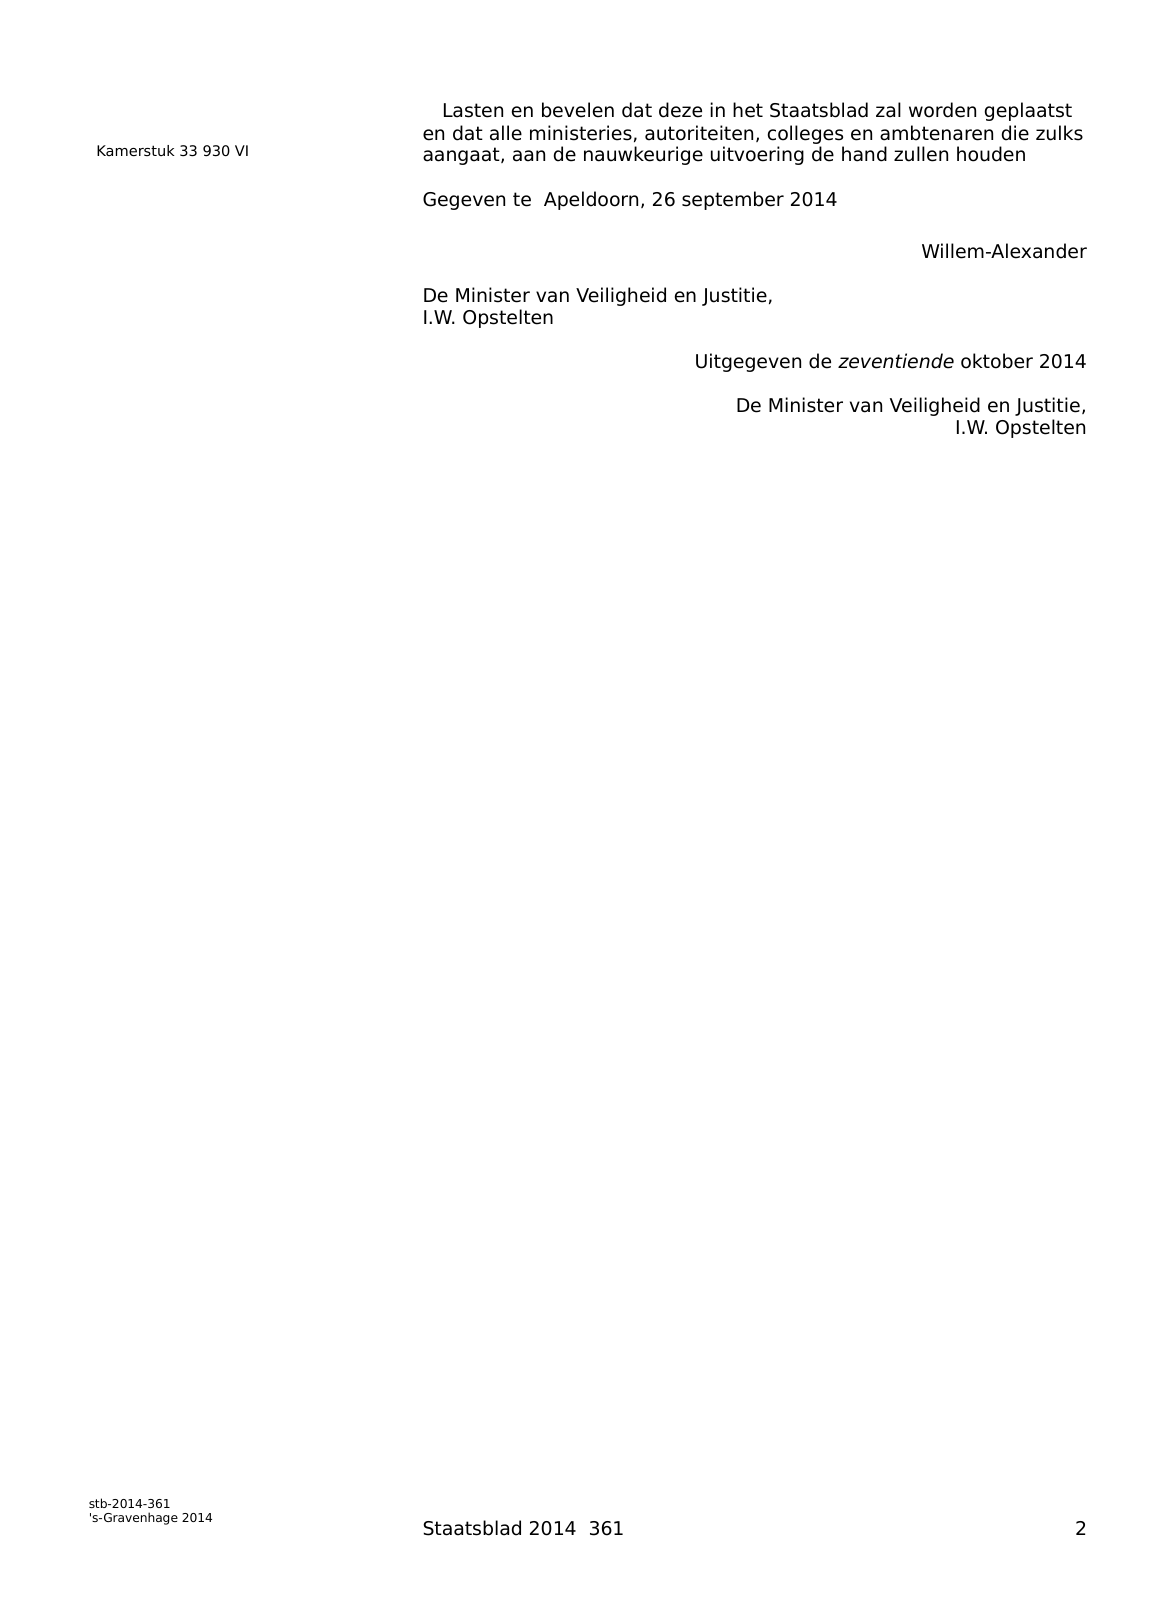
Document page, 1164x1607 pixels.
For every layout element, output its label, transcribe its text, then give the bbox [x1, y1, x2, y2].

text De Minister van Veiligheid en Justitie, I.W. Opstelten [422, 285, 1087, 329]
text Gegeven te Apeldoorn, 26 september 2014 [422, 188, 1087, 211]
text Lasten en bevelen dat deze in het Staatsblad zal worden geplaatst en dat alle ministeries, autoriteiten, colleges en ambtenaren die zulks aangaat, aan de nauwkeurige uitvoering de hand zullen houden [422, 100, 1087, 166]
text Uitgegeven de zeventiende oktober 2014 [422, 351, 1087, 373]
text Kamerstuk 33 930 VI [77, 143, 396, 160]
text De Minister van Veiligheid en Justitie, I.W. Opstelten [422, 395, 1087, 439]
text stb-2014-361 [88, 1497, 323, 1511]
text 's-Gravenhage 2014 [88, 1511, 323, 1525]
text Willem-Alexander [422, 241, 1087, 262]
